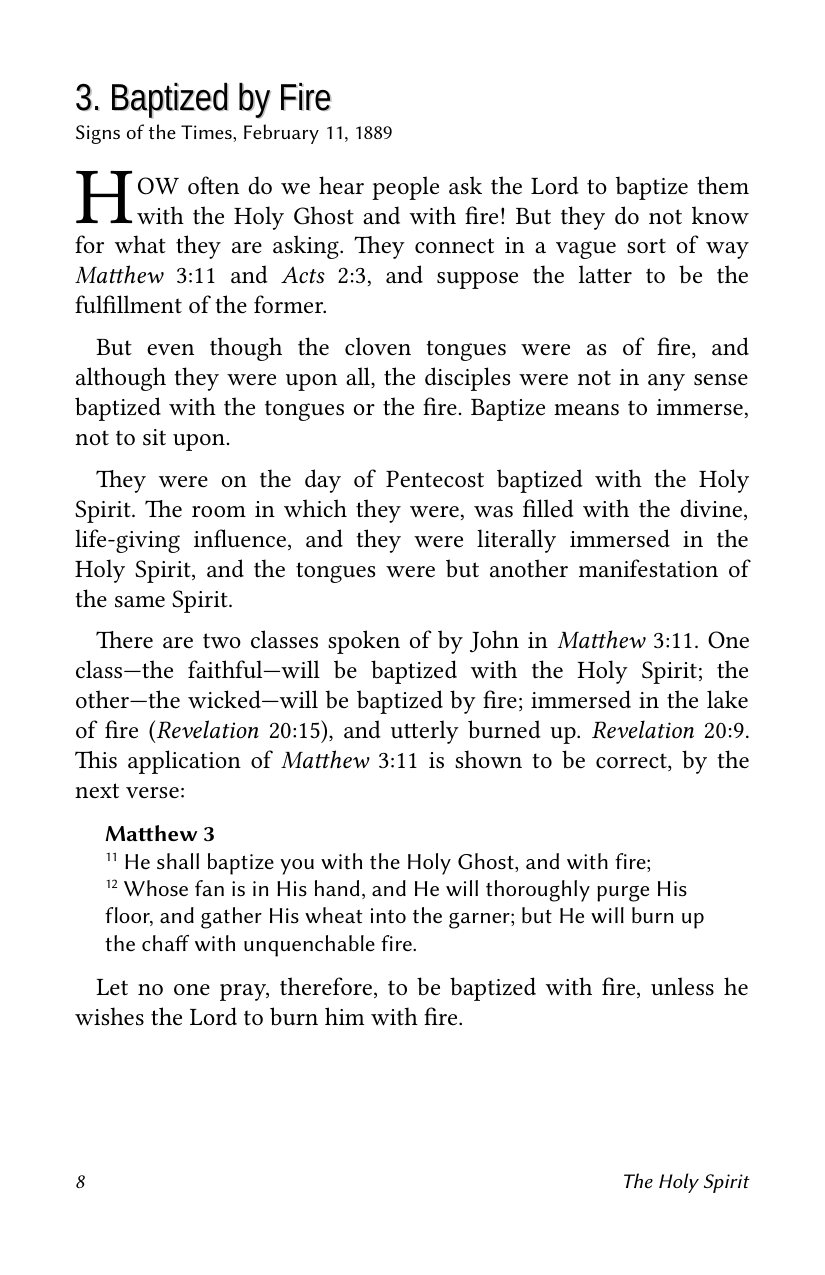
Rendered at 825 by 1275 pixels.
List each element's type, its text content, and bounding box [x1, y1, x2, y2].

text But even though the cloven tongues were as of fire, and although they were upon all, the disciples were not in any sense baptized with the tongues or the fire. Baptize means to immerse, not to sit upon. [75, 333, 750, 452]
text There are two classes spoken of by John in Matthew 3:11. One class—the faithful—will be baptized with the Holy Spirit; the other—the wicked—will be baptized by fire; immersed in the lake of fire (Revelation 20:15), and utterly burned up. Revelation 20:9. This application of Matthew 3:11 is shown to be correct, by the next verse: [75, 627, 750, 804]
text 11 He shall baptize you with the Holy Ghost, and with fire; [105, 848, 720, 875]
text HOW often do we hear people ask the Lord to baptize them with the Holy Ghost and with fire! But they do not know for what they are asking. They connect in a vague sort of way Matthew 3:11 and Acts 2:3, and suppose the latter to be the fulfillment of the former. [75, 172, 750, 320]
text Signs of the Times, February 11, 1889 [75, 121, 750, 145]
title Baptized by Fire [75, 75, 750, 118]
text Matthew 3 [105, 821, 750, 847]
text They were on the day of Pentecost baptized with the Holy Spirit. The room in which they were, was filled with the divine, life-giving influence, and they were literally immersed in the Holy Spirit, and the tongues were but another manifestation of the same Spirit. [75, 465, 750, 613]
text Let no one pray, therefore, to be baptized with fire, unless he wishes the Lord to burn him with fire. [75, 973, 750, 1032]
text 12 Whose fan is in His hand, and He will thoroughly purge His floor, and gather His wheat into the garner; but He will burn up the chaff with unquenchable fire. [105, 876, 720, 957]
